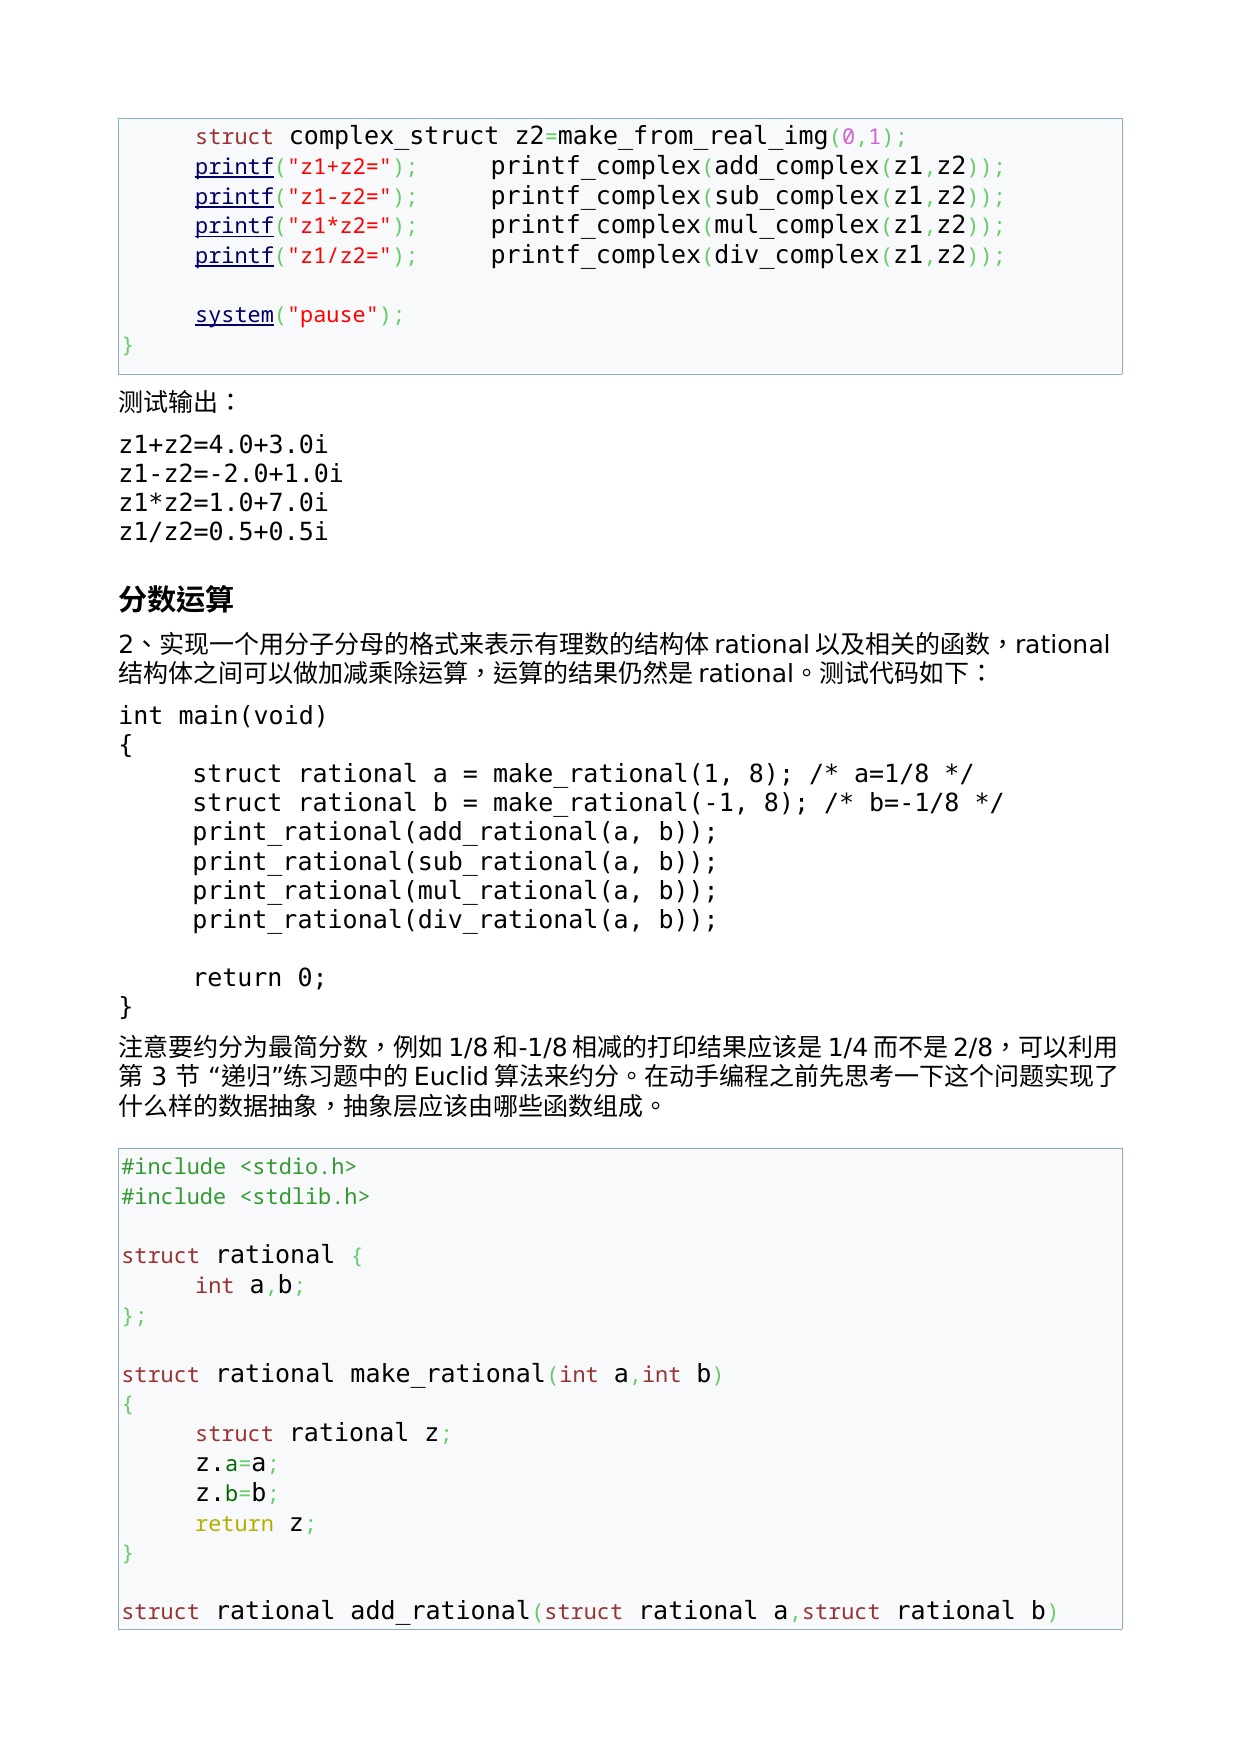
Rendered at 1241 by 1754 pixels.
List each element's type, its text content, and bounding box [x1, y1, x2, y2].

text z1+z2=4.0+3.0i z1-z2=-2.0+1.0i z1*z2=1.0+7.0i z1/z2=0.5+0.5i [118, 430, 1122, 547]
subtitle 分数运算 [118, 583, 1122, 617]
text int main(void) { struct rational a = make_rational(1, 8); /* a=1/8 */ struct rational b = make_rational(-1, 8); /* b=-1/8 */ print_rational(add_rational(a, b)); print_rational(sub_rational(a, b)); print_rational(mul_rational(a, b)); print_rational(div_rational(a, b)); return 0; } [118, 701, 1122, 1022]
text 注意要约分为最简分数，例如1/8和-1/8相减的打印结果应该是1/4而不是2/8，可以利用第 3 节 “递归”练习题中的Euclid算法来约分。在动手编程之前先思考一下这个问题实现了什么样的数据抽象，抽象层应该由哪些函数组成。 [118, 1033, 1122, 1121]
table_header #include <stdio.h> #include <stdlib.h> struct rational { int a,b; }; struct rational make_rational(int a,int b) { struct rational z; z.a=a; z.b=b; return z; } struct rational add_rational(struct rational a,struct rational b) [119, 1149, 1122, 1629]
table_header struct complex_struct z2=make_from_real_img(0,1); printf("z1+z2="); printf_complex(add_complex(z1,z2)); printf("z1-z2="); printf_complex(sub_complex(z1,z2)); printf("z1*z2="); printf_complex(mul_complex(z1,z2)); printf("z1/z2="); printf_complex(div_complex(z1,z2)); system("pause"); } [119, 119, 1122, 373]
text 2、实现一个用分子分母的格式来表示有理数的结构体rational以及相关的函数，rational结构体之间可以做加减乘除运算，运算的结果仍然是rational。测试代码如下： [118, 630, 1122, 688]
text 测试输出： [118, 388, 1122, 418]
